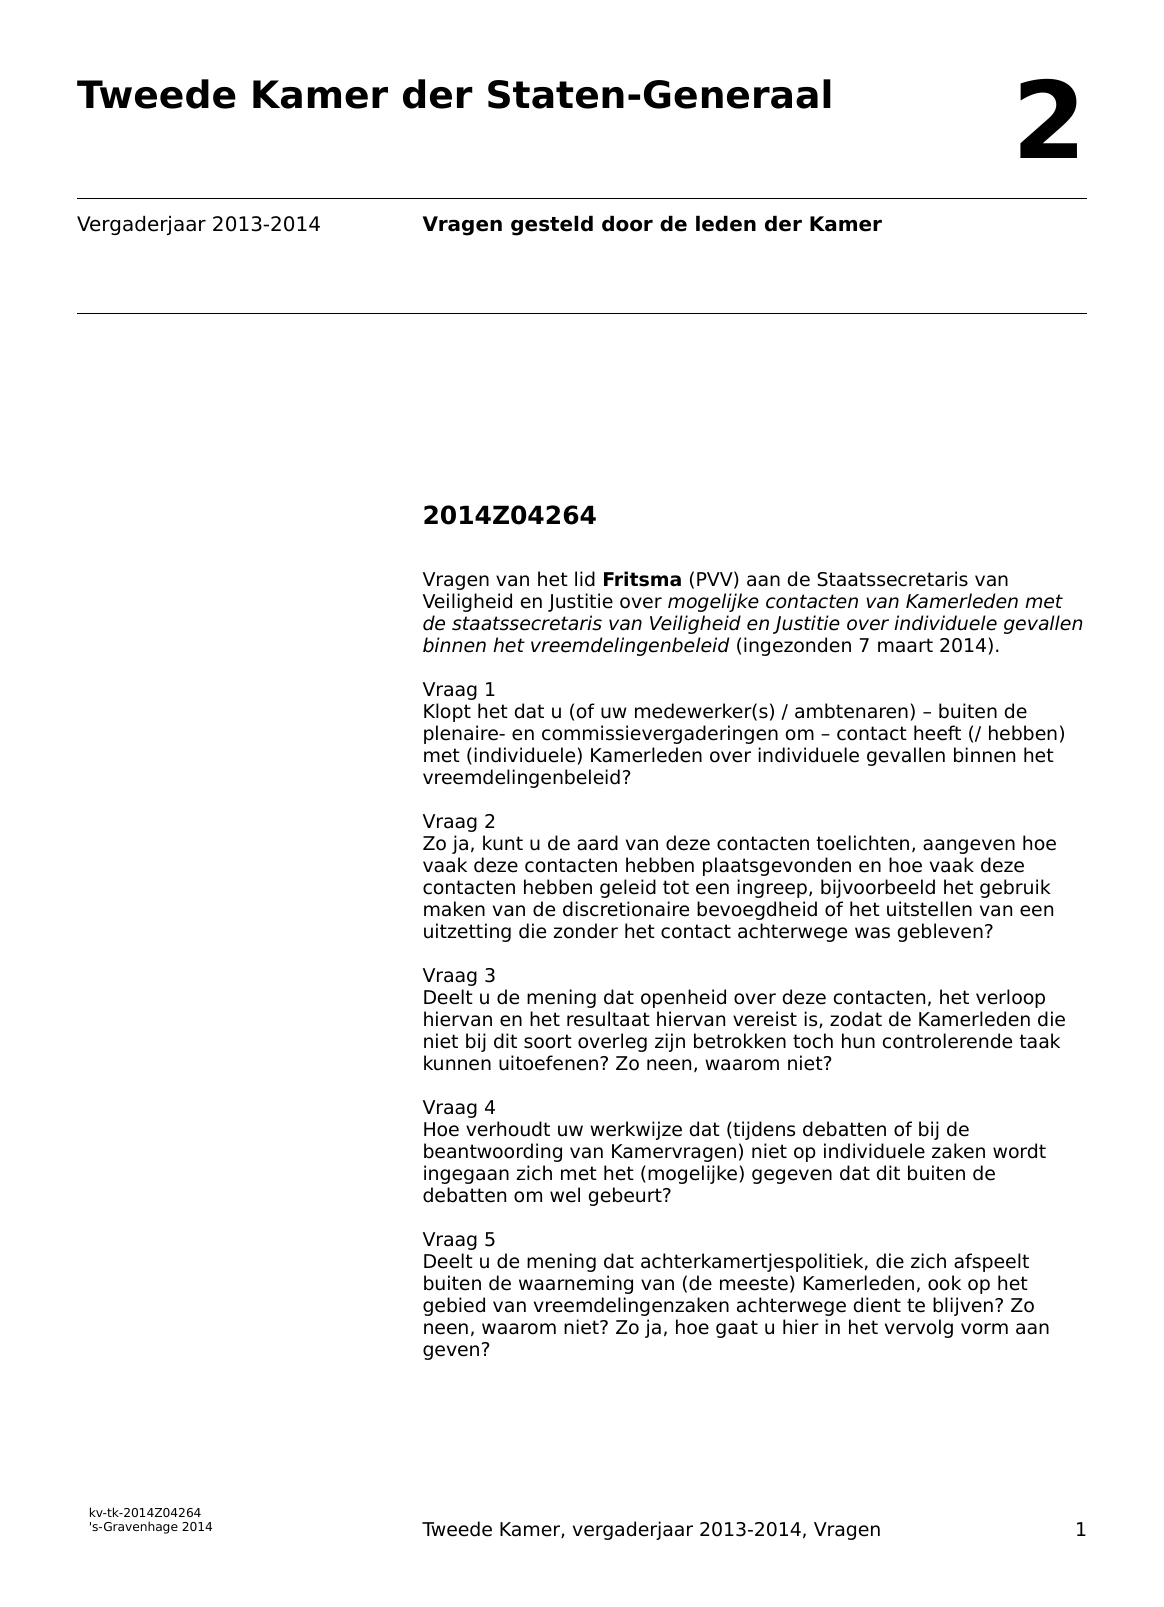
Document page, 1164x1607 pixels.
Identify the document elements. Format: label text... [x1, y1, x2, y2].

text 's-Gravenhage 2014 [88, 1520, 323, 1534]
text Vraag 5 [422, 1229, 1087, 1251]
table_header 2 [886, 59, 1087, 198]
text Vraag 1 [422, 679, 1087, 701]
text Vraag 3 [422, 965, 1087, 987]
text 2014Z04264 [422, 501, 1087, 531]
text Vragen van het lid Fritsma (PVV) aan de Staatssecretaris van Veiligheid en Justitie over mogelijke contacten van Kamerleden met de staatssecretaris van Veiligheid en Justitie over individuele gevallen binnen het vreemdelingenbeleid (ingezonden 7 maart 2014). [422, 569, 1087, 657]
text Deelt u de mening dat openheid over deze contacten, het verloop hiervan en het resultaat hiervan vereist is, zodat de Kamerleden die niet bij dit soort overleg zijn betrokken toch hun controlerende taak kunnen uitoefenen? Zo neen, waarom niet? [422, 987, 1087, 1075]
table_cell Vragen gesteld door de leden der Kamer [422, 199, 1087, 313]
text Zo ja, kunt u de aard van deze contacten toelichten, aangeven hoe vaak deze contacten hebben plaatsgevonden en hoe vaak deze contacten hebben geleid tot een ingreep, bijvoorbeeld het gebruik maken van de discretionaire bevoegdheid of het uitstellen van een uitzetting die zonder het contact achterwege was gebleven? [422, 833, 1087, 943]
text Vraag 2 [422, 811, 1087, 833]
text Hoe verhoudt uw werkwijze dat (tijdens debatten of bij de beantwoording van Kamervragen) niet op individuele zaken wordt ingegaan zich met het (mogelijke) gegeven dat dit buiten de debatten om wel gebeurt? [422, 1119, 1087, 1207]
table_cell Vergaderjaar 2013-2014 [77, 199, 422, 313]
table_header Tweede Kamer der Staten-Generaal [77, 59, 886, 198]
text Deelt u de mening dat achterkamertjespolitiek, die zich afspeelt buiten de waarneming van (de meeste) Kamerleden, ook op het gebied van vreemdelingenzaken achterwege dient te blijven? Zo neen, waarom niet? Zo ja, hoe gaat u hier in het vervolg vorm aan geven? [422, 1251, 1087, 1361]
text Vraag 4 [422, 1097, 1087, 1119]
text kv-tk-2014Z04264 [88, 1506, 323, 1520]
text Klopt het dat u (of uw medewerker(s) / ambtenaren) – buiten de plenaire- en commissievergaderingen om – contact heeft (/ hebben) met (individuele) Kamerleden over individuele gevallen binnen het vreemdelingenbeleid? [422, 701, 1087, 789]
